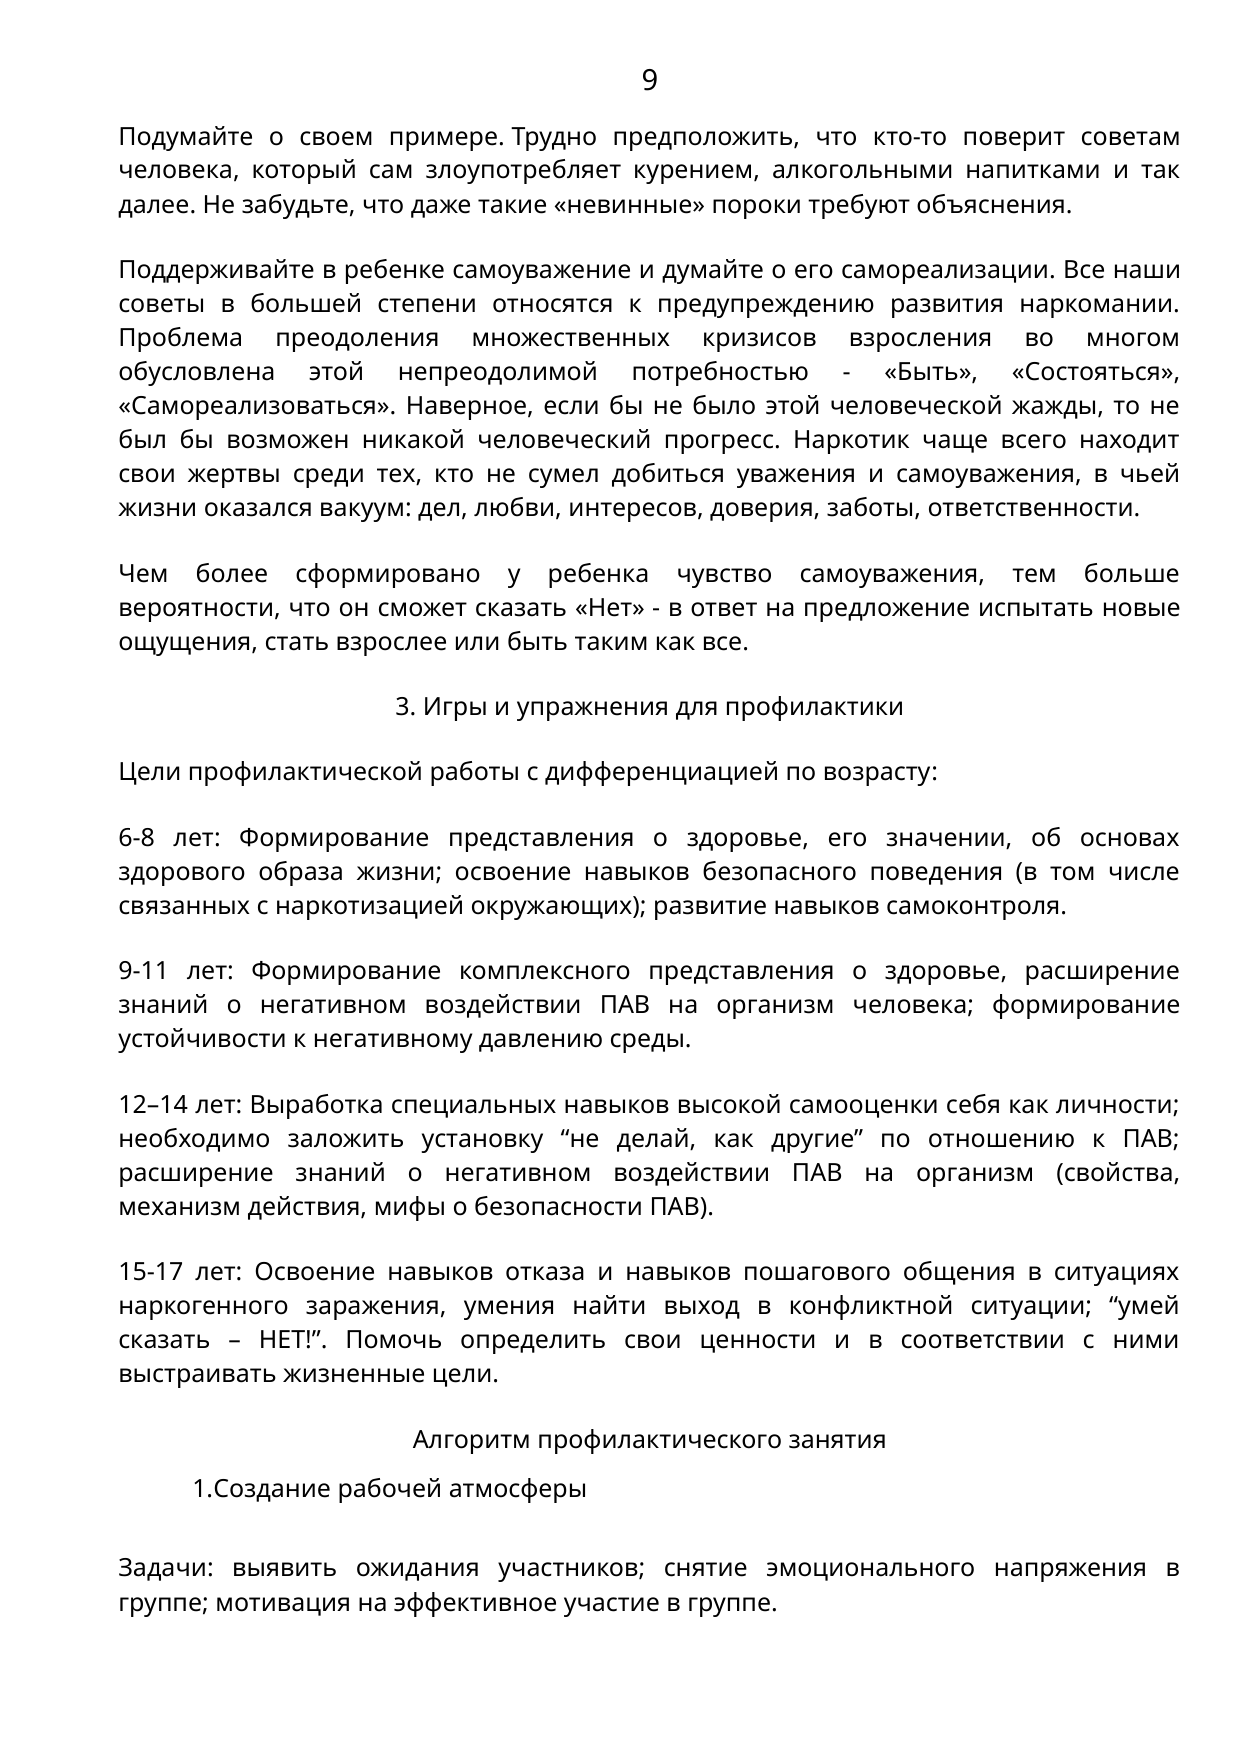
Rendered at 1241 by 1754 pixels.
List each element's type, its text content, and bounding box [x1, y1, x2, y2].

text Чем более сформировано у ребенка чувство самоуважения, тем больше вероятности, что он сможет сказать «Нет» - в ответ на предложение испытать новые ощущения, стать взрослее или быть таким как все. [118, 555, 1181, 657]
text 12–14 лет: Выработка специальных навыков высокой самооценки себя как личности; необходимо заложить установку “не делай, как другие” по отношению к ПАВ; расширение знаний о негативном воздействии ПАВ на организм (свойства, механизм действия, мифы о безопасности ПАВ). [118, 1086, 1181, 1222]
text Подумайте о своем примере. Трудно предположить, что кто-то поверит советам человека, который сам злоупотребляет курением, алкогольными напитками и так далее. Не забудьте, что даже такие «невинные» пороки требуют объяснения. [118, 118, 1181, 220]
text 6-8 лет: Формирование представления о здоровье, его значении, об основах здорового образа жизни; освоение навыков безопасного поведения (в том числе связанных с наркотизацией окружающих); развитие навыков самоконтроля. [118, 819, 1181, 922]
text Поддерживайте в ребенке самоуважение и думайте о его самореализации. Все наши советы в большей степени относятся к предупреждению развития наркомании. Проблема преодоления множественных кризисов взросления во многом обусловлена этой непреодолимой потребностью - «Быть», «Состояться», «Самореализоваться». Наверное, если бы не было этой человеческой жажды, то не был бы возможен никакой человеческий прогресс. Наркотик чаще всего находит свои жертвы среди тех, кто не сумел добиться уважения и самоуважения, в чьей жизни оказался вакуум: дел, любви, интересов, доверия, заботы, ответственности. [118, 252, 1181, 524]
text Алгоритм профилактического занятия [118, 1421, 1181, 1455]
text 3. Игры и упражнения для профилактики [118, 689, 1181, 723]
text 15-17 лет: Освоение навыков отказа и навыков пошагового общения в ситуациях наркогенного заражения, умения найти выход в конфликтной ситуации; “умей сказать – НЕТ!”. Помочь определить свои ценности и в соответствии с ними выстраивать жизненные цели. [118, 1254, 1181, 1390]
list Создание рабочей атмосферы [118, 1471, 1181, 1505]
text Цели профилактической работы с дифференциацией по возрасту: [118, 754, 1181, 788]
text 9-11 лет: Формирование комплексного представления о здоровье, расширение знаний о негативном воздействии ПАВ на организм человека; формирование устойчивости к негативному давлению среды. [118, 953, 1181, 1055]
text Задачи: выявить ожидания участников; снятие эмоционального напряжения в группе; мотивация на эффективное участие в группе. [118, 1550, 1181, 1618]
